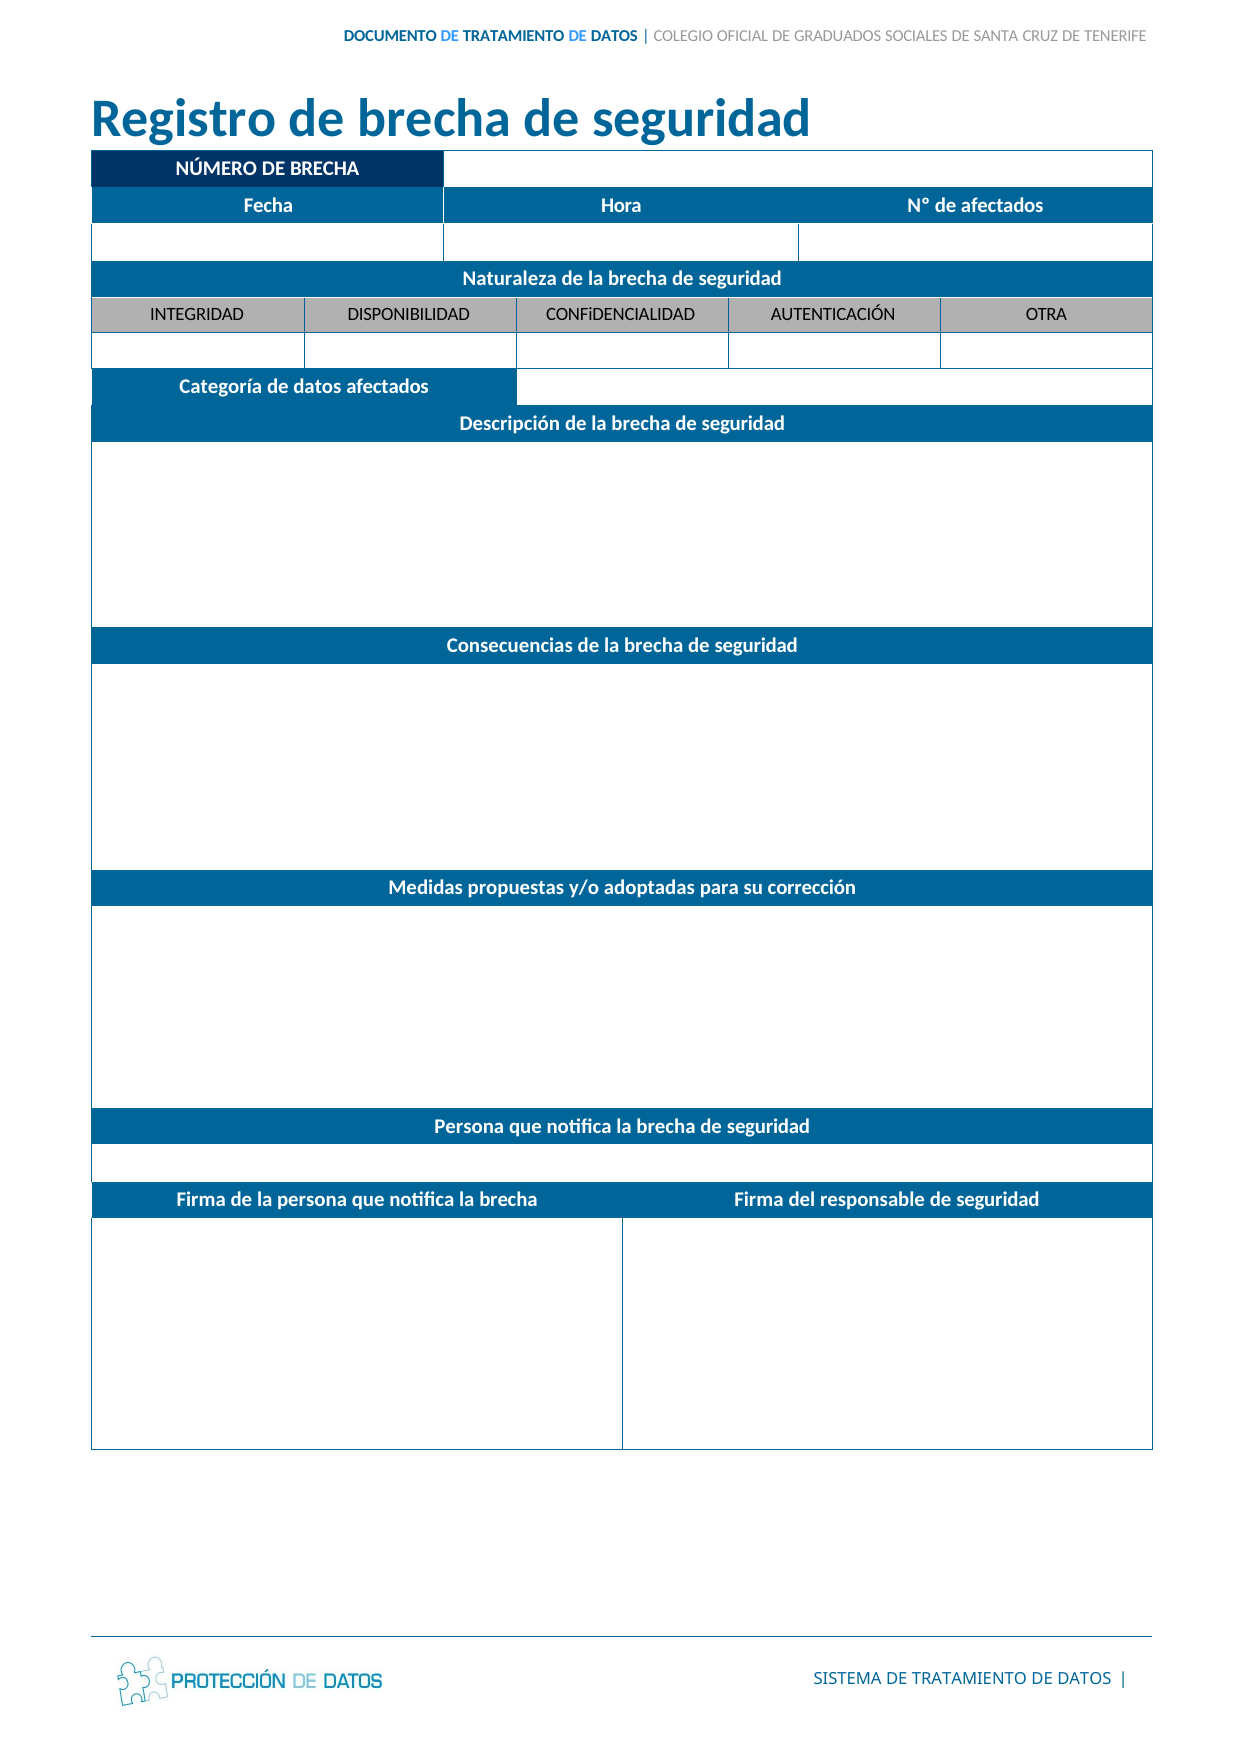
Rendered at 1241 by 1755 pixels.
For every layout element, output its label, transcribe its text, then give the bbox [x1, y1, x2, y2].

table_cell [92, 906, 1152, 1108]
table_cell [92, 442, 1152, 627]
table_cell [799, 224, 1152, 261]
table_cell Firma de la persona que notifica la brecha [92, 1182, 622, 1218]
table_cell [517, 333, 728, 368]
table_cell [728, 187, 799, 223]
table_cell Medidas propuestas y/o adoptadas para su corrección [92, 870, 1152, 906]
table_cell [517, 369, 1152, 405]
table_cell [623, 1218, 1152, 1449]
table_cell OTRA [941, 298, 1152, 332]
table_cell AUTENTICACIÓN [729, 298, 940, 332]
table_cell [622, 1182, 728, 1218]
table_cell Naturaleza de la brecha de seguridad [92, 261, 1152, 297]
table_cell CONFiDENCIALIDAD [517, 298, 728, 332]
table_cell [305, 333, 516, 368]
table_cell [444, 224, 798, 261]
table_header NÚMERO DE BRECHA [92, 151, 443, 187]
table_cell [941, 333, 1152, 368]
table_cell [92, 224, 443, 261]
table_cell Nº de afectados [799, 187, 1153, 223]
table_cell Hora [516, 187, 728, 223]
table_cell Categoría de datos afectados [92, 369, 516, 405]
table_cell Consecuencias de la brecha de seguridad [92, 627, 1152, 664]
table_cell [92, 1218, 622, 1449]
table_header [444, 151, 1152, 187]
table_cell Descripción de la brecha de seguridad [92, 405, 1152, 442]
table_cell [729, 333, 940, 368]
table_cell [92, 664, 1152, 869]
table_cell [444, 187, 516, 223]
table_cell INTEGRIDAD [92, 298, 304, 332]
table_cell [92, 333, 304, 368]
table_cell DISPONIBILIDAD [305, 298, 516, 332]
table_cell [92, 1145, 1152, 1182]
table_cell [304, 187, 443, 223]
table_cell Persona que notifica la brecha de seguridad [92, 1108, 1152, 1144]
text Registro de brecha de seguridad [91, 84, 1167, 150]
table_cell Fecha [92, 187, 304, 223]
table_cell Firma del responsable de seguridad [728, 1182, 1153, 1218]
